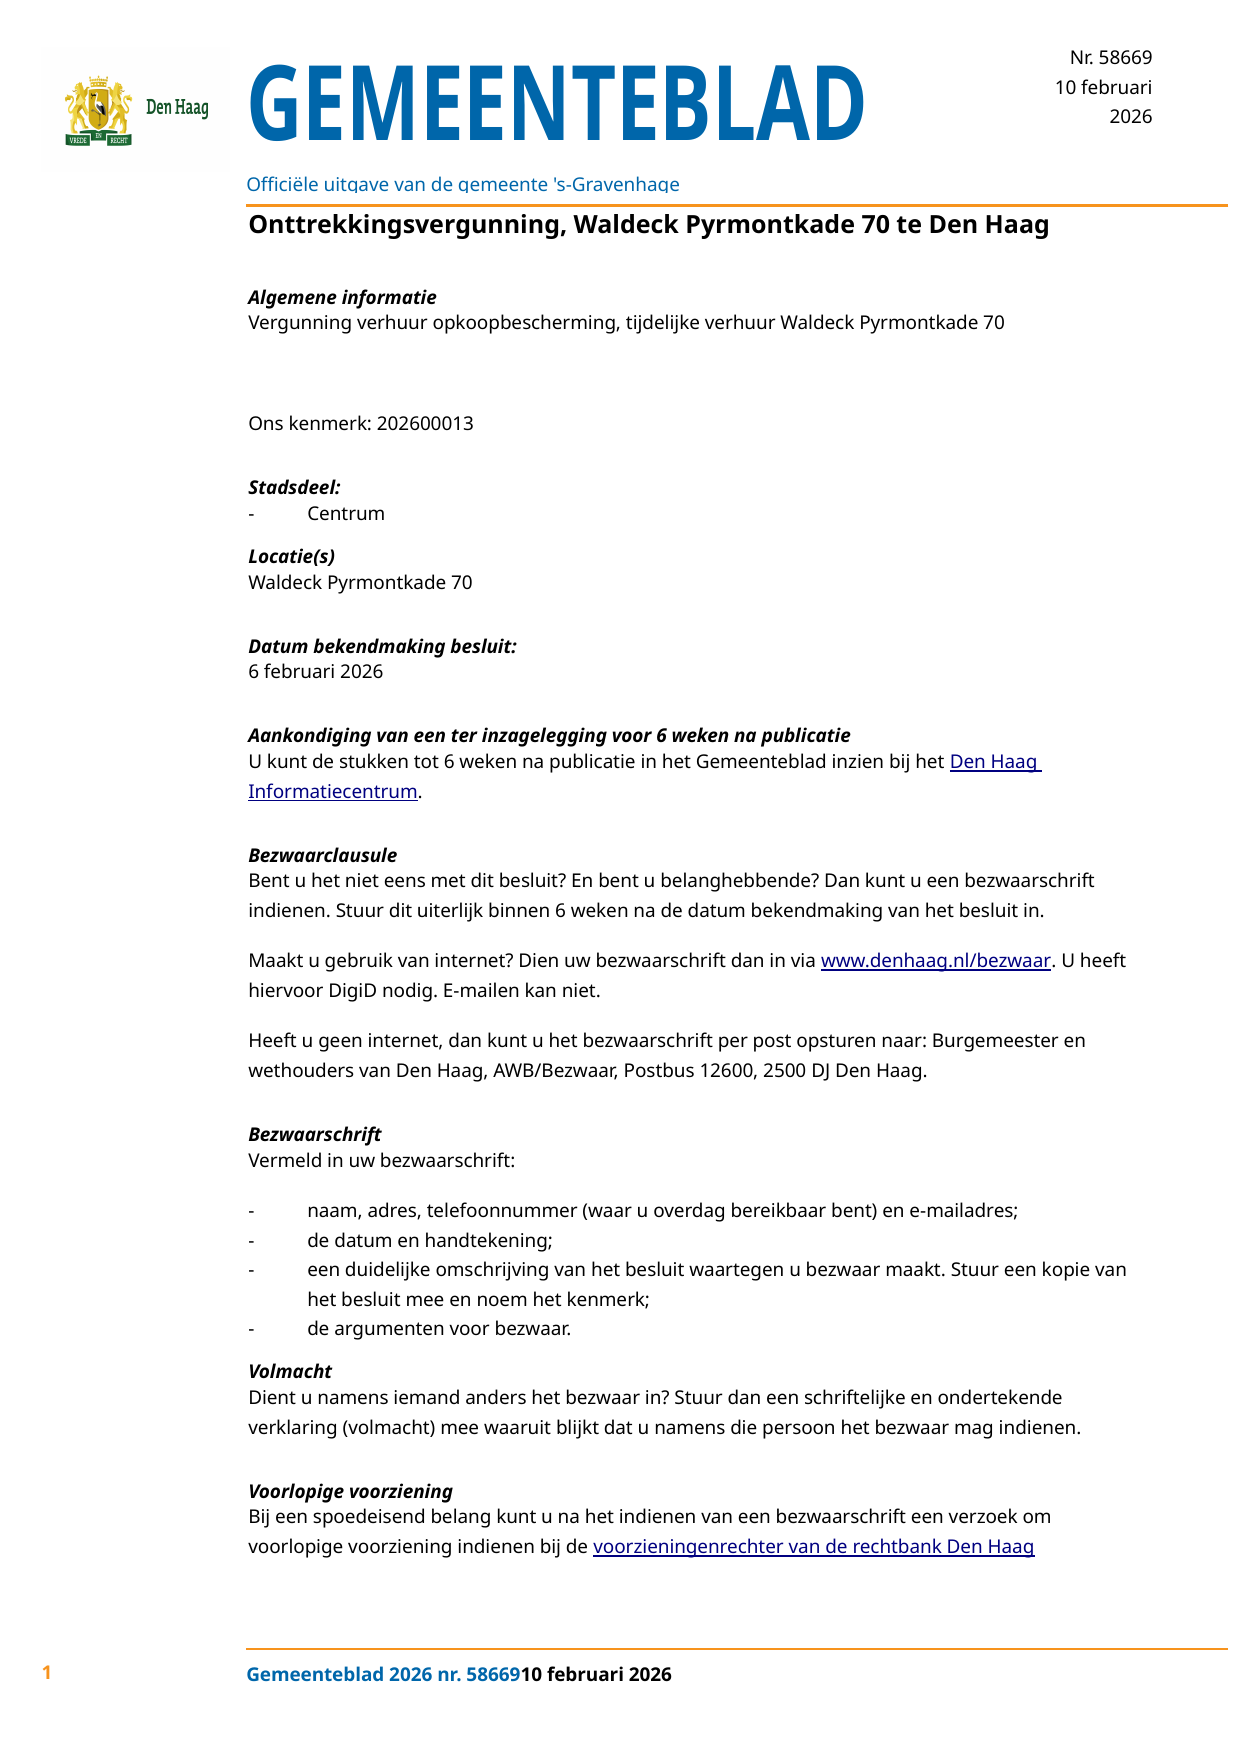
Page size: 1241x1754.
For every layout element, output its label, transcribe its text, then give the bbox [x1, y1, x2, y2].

text 6 februari 2026 [248, 659, 1152, 684]
list een duidelijke omschrijving van het besluit waartegen u bezwaar maakt. Stuur een kopie van het besluit mee en noem het kenmerk; [248, 1256, 1152, 1312]
list naam, adres, telefoonnummer (waar u overdag bereikbaar bent) en e-mailadres; [248, 1197, 1152, 1223]
text Ons kenmerk: 202600013 [248, 410, 1152, 436]
text Onttrekkingsvergunning, Waldeck Pyrmontkade 70 te Den Haag [248, 207, 1152, 241]
text Aankondiging van een ter inzagelegging voor 6 weken na publicatie [248, 723, 1152, 748]
text Voorlopige voorziening [248, 1478, 1152, 1504]
list Centrum [248, 500, 1152, 526]
list de datum en handtekening; [248, 1227, 1152, 1253]
text Heeft u geen internet, dan kunt u het bezwaarschrift per post opsturen naar: Burgemeester en wethouders van Den Haag, AWB/Bezwaar, Postbus 12600, 2500 DJ Den Haag. [248, 1028, 1152, 1083]
text Waldeck Pyrmontkade 70 [248, 569, 1152, 595]
text Algemene informatie [248, 284, 1152, 309]
text Bij een spoedeisend belang kunt u na het indienen van een bezwaarschrift een verzoek om voorlopige voorziening indienen bij de voorzieningenrechter van de rechtbank Den Haag [248, 1504, 1152, 1559]
list de argumenten voor bezwaar. [248, 1316, 1152, 1341]
text Bezwaarclausule [248, 842, 1152, 868]
text Maakt u gebruik van internet? Dien uw bezwaarschrift dan in via www.denhaag.nl/bezwaar. U heeft hiervoor DigiD nodig. E-mailen kan niet. [248, 948, 1152, 1003]
text Bent u het niet eens met dit besluit? En bent u belanghebbende? Dan kunt u een bezwaarschrift indienen. Stuur dit uiterlijk binnen 6 weken na de datum bekendmaking van het besluit in. [248, 868, 1152, 923]
text Stadsdeel: [248, 474, 1152, 500]
picture [41, 47, 231, 172]
text Bezwaarschrift [248, 1121, 1152, 1147]
text Vermeld in uw bezwaarschrift: [248, 1147, 1152, 1173]
text Volmacht [248, 1359, 1152, 1384]
text Dient u namens iemand anders het bezwaar in? Stuur dan een schriftelijke en ondertekende verklaring (volmacht) mee waaruit blijkt dat u namens die persoon het bezwaar mag indienen. [248, 1384, 1152, 1440]
text Datum bekendmaking besluit: [248, 633, 1152, 659]
text Vergunning verhuur opkoopbescherming, tijdelijke verhuur Waldeck Pyrmontkade 70 [248, 309, 1152, 335]
text Locatie(s) [248, 543, 1152, 569]
text U kunt de stukken tot 6 weken na publicatie in het Gemeenteblad inzien bij het Den Haag Informatiecentrum. [248, 748, 1152, 804]
